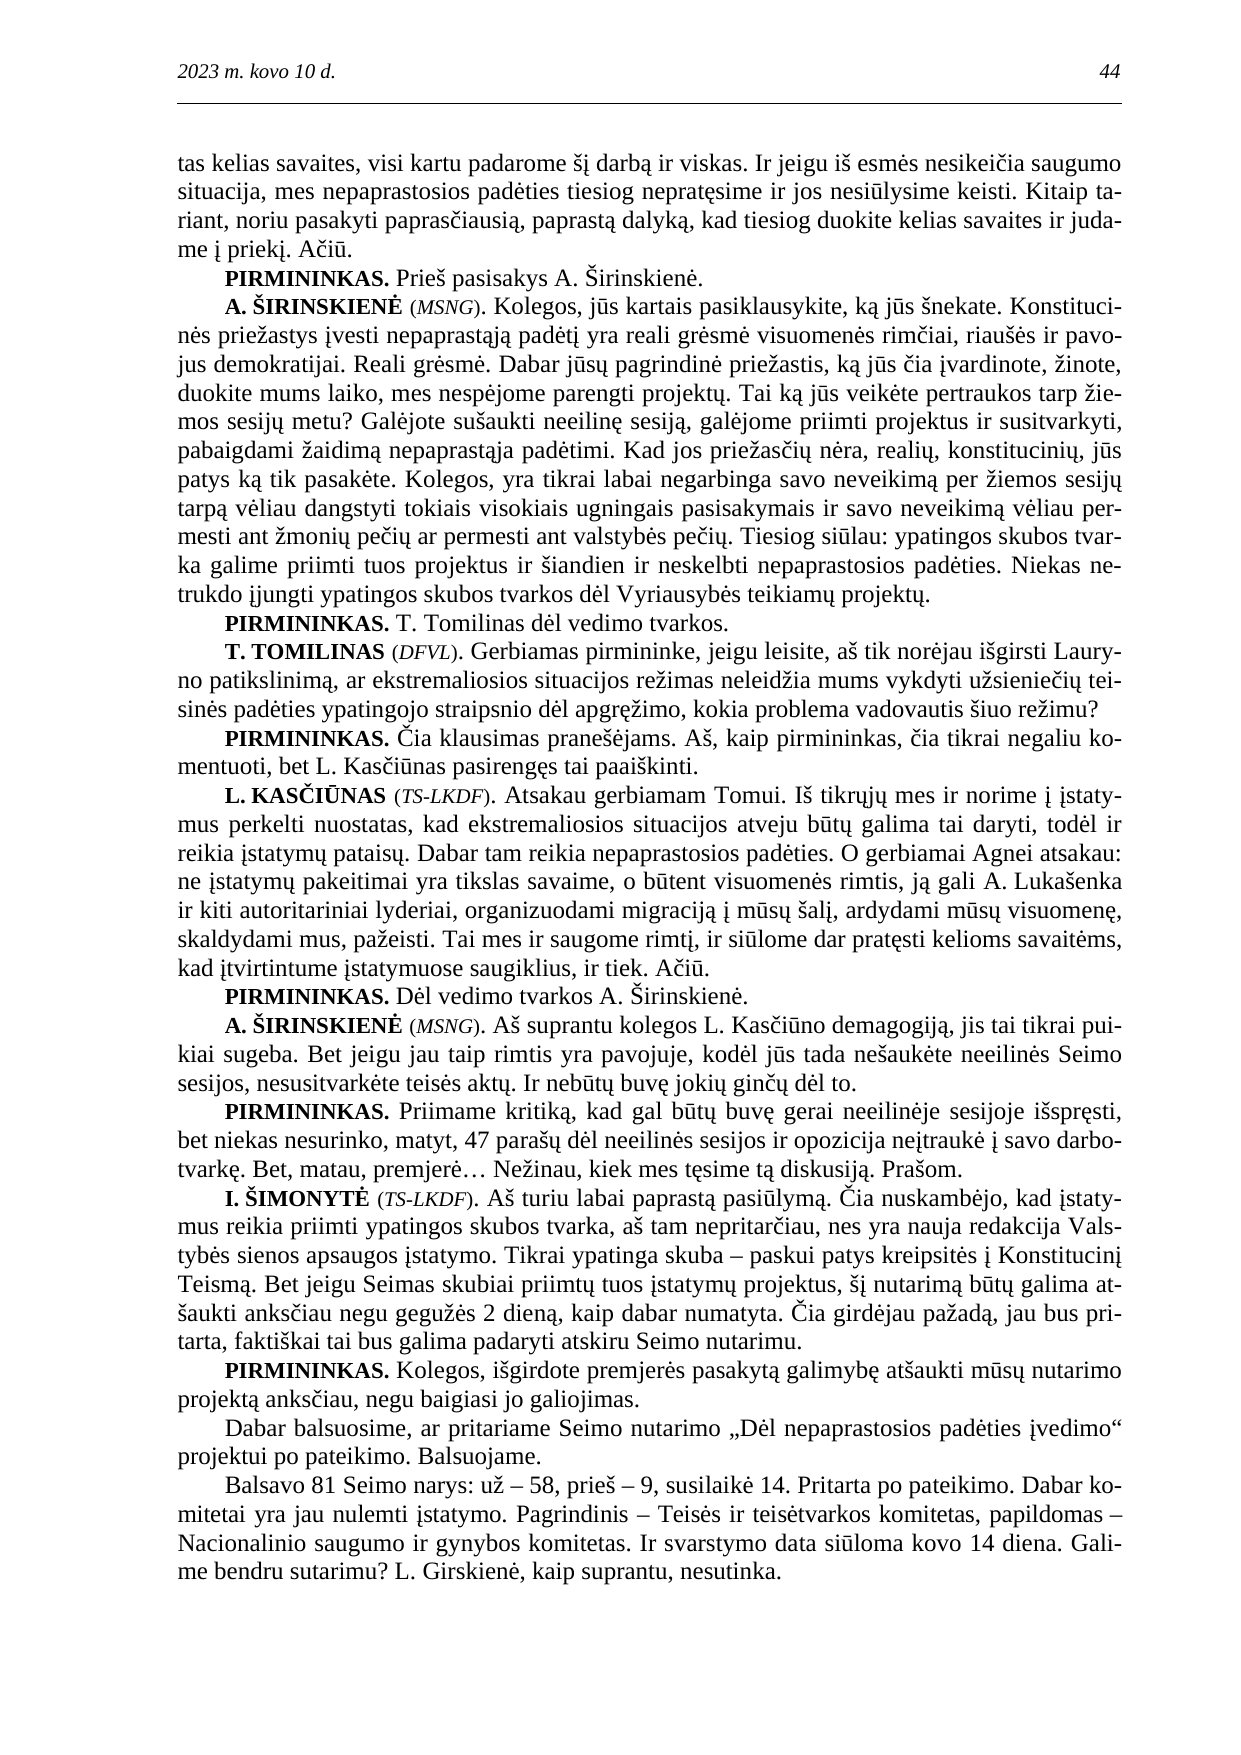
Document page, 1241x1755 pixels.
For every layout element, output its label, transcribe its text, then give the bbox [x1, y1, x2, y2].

text I. ŠIMONYTĖ (TS-LKDF). Aš tu­riu la­bai pa­pras­tą pa­siū­ly­mą. Čia nu­skam­bė­jo, kad įsta­ty­mus rei­kia pri­im­ti ypa­tin­gos sku­bos tvar­ka, aš tam ne­pri­tar­čiau, nes yra nau­ja re­dak­ci­ja Vals­ty­bės sie­nos ap­sau­gos įsta­ty­mo. Tik­rai ypa­tin­ga sku­ba – pas­kui pa­tys kreip­si­tės į Kon­sti­tu­ci­nį Teis­mą. Bet jei­gu Sei­mas sku­biai pri­im­tų tuos įsta­ty­mų pro­jek­tus, šį nu­ta­ri­mą bū­tų ga­li­ma at­šauk­ti anks­čiau ne­gu ge­gu­žės 2 die­ną, kaip da­bar nu­ma­ty­ta. Čia gir­dė­jau pa­ža­dą, jau bus pri­tar­ta, fak­tiš­kai tai bus ga­li­ma pa­da­ry­ti at­ski­ru Sei­mo nu­ta­ri­mu. [177, 1183, 1122, 1355]
text Da­bar bal­suo­si­me, ar pri­ta­ria­me Sei­mo nu­ta­ri­mo „Dėl ne­pa­pras­to­sios pa­dė­ties įve­di­mo“ pro­jek­tui po pa­tei­ki­mo. Bal­suo­ja­me. [177, 1413, 1122, 1470]
text PIRMININKAS. Čia klau­si­mas pra­ne­šė­jams. Aš, kaip pir­mi­nin­kas, čia tik­rai ne­ga­liu ko­men­tuo­ti, bet L. Kas­čiū­nas pa­si­ren­gęs tai pa­aiš­kin­ti. [177, 723, 1122, 780]
text PIRMININKAS. T. To­mi­li­nas dėl ve­di­mo tvar­kos. [177, 608, 1122, 636]
text T. TOMILINAS (DFVL). Ger­bia­mas pir­mi­nin­ke, jei­gu lei­si­te, aš tik no­rė­jau iš­girs­ti Lau­ry­no pa­tiks­li­ni­mą, ar eks­tre­ma­lio­sios si­tu­a­ci­jos re­ži­mas ne­lei­džia mums vyk­dy­ti už­sie­nie­čių tei­si­nės pa­dė­ties ypa­tin­gojo straips­nio dėl ap­grę­ži­mo, ko­kia pro­ble­ma va­do­vau­tis šiuo re­ži­mu? [177, 636, 1122, 723]
text A. ŠIRINSKIENĖ (MSNG). Aš su­pran­tu ko­le­gos L. Kas­čiū­no de­ma­go­gi­ją, jis tai tik­rai pui­kiai su­ge­ba. Bet jei­gu jau taip rim­tis yra pa­vo­ju­je, ko­dėl jūs ta­da ne­šau­kė­te ne­ei­li­nės Sei­mo se­si­jos, nesu­si­tvar­kė­te tei­sės ak­tų. Ir ne­bū­tų bu­vę jo­kių gin­čų dėl to. [177, 1010, 1122, 1096]
text Bal­sa­vo 81 Sei­mo na­rys: už – 58, prieš – 9, su­si­lai­kė 14. Pri­tar­ta po pa­tei­ki­mo. Da­bar ko­mi­te­tai yra jau nu­lem­ti įsta­ty­mo. Pa­grin­di­nis – Tei­sės ir tei­sėt­var­kos ko­mi­te­tas, pa­pil­do­mas – Na­cio­na­li­nio sau­gu­mo ir gy­ny­bos ko­mi­te­tas. Ir svars­ty­mo da­ta siū­lo­ma ko­vo 14 die­na. Ga­li­me ben­dru su­ta­ri­mu? L. Girs­kie­nė, kaip su­pran­tu, ne­su­tin­ka. [177, 1470, 1122, 1585]
text tas ke­lias sa­vai­tes, vi­si kar­tu pa­da­ro­me šį dar­bą ir vis­kas. Ir jei­gu iš es­mės ne­si­kei­čia sau­gu­mo si­tu­a­ci­ja, mes ne­pa­pras­to­sios pa­dė­ties tie­siog ne­pra­tę­si­me ir jos ne­siū­ly­si­me keis­ti. Ki­taip ta­riant, no­riu pa­sa­ky­ti pa­pras­čiau­sią, pa­pras­tą da­ly­ką, kad tie­siog duo­ki­te ke­lias sa­vai­tes ir ju­da­me į prie­kį. Ačiū. [177, 148, 1122, 263]
text PIRMININKAS. Ko­le­gos, iš­gir­do­te prem­je­rės pa­sa­ky­tą ga­li­my­bę at­šauk­ti mū­sų nu­ta­ri­mo pro­jek­tą anks­čiau, ne­gu bai­gia­si jo ga­lio­ji­mas. [177, 1355, 1122, 1413]
text PIRMININKAS. Pri­ima­me kri­ti­ką, kad gal bū­tų bu­vę ge­rai ne­ei­li­nė­je se­si­jo­je iš­spręs­ti, bet nie­kas ne­su­rin­ko, ma­tyt, 47 pa­ra­šų dėl ne­ei­li­nės se­si­jos ir opo­zi­ci­ja ne­įtrau­kė į sa­vo dar­bo­tvarkę. Bet, ma­tau, prem­je­rė… Ne­ži­nau, kiek mes tę­si­me tą dis­ku­si­ją. Pra­šom. [177, 1096, 1122, 1183]
text L. KASČIŪNAS (TS-LKDF). At­sa­kau ger­bia­mam To­mui. Iš tik­rų­jų mes ir no­ri­me į įsta­ty­mus per­kel­ti nuo­sta­tas, kad eks­tre­ma­lio­sios si­tu­a­ci­jos at­ve­ju bū­tų ga­li­ma tai da­ry­ti, to­dėl ir rei­kia įsta­ty­mų pa­tai­sų. Da­bar tam rei­kia ne­pa­pras­to­sios pa­dė­ties. O ger­bia­mai Ag­nei at­sa­kau: ne įsta­ty­mų pa­kei­ti­mai yra tiks­las sa­vai­me, o bū­tent vi­suo­me­nės rim­tis, ją ga­li A. Lu­ka­šen­ka ir ki­ti au­to­ri­ta­ri­niai ly­de­riai, or­ga­ni­zuo­da­mi mig­ra­ci­ją į mū­sų ša­lį, ar­dy­da­mi mū­sų vi­suo­me­nę, skal­dy­da­mi mus, pa­žeis­ti. Tai mes ir sau­go­me rim­tį, ir siū­lo­me dar pra­tęs­ti ke­lioms sa­vai­tėms, kad įtvir­tin­tu­me įsta­ty­muo­se sau­gik­lius, ir tiek. Ačiū. [177, 780, 1122, 981]
text A. ŠIRINSKIENĖ (MSNG). Ko­le­gos, jūs kar­tais pa­si­klau­sy­ki­te, ką jūs šne­ka­te. Kon­sti­tu­ci­nės prie­žas­tys įves­ti ne­pa­pras­tą­ją pa­dė­tį yra re­a­li grės­mė vi­suo­me­nės rim­čiai, riau­šės ir pa­vo­jus de­mo­kra­tijai. Re­a­li grės­mė. Da­bar jū­sų pa­grin­di­nė prie­žas­tis, ką jūs čia įvar­di­no­te, ži­no­te, duo­ki­te mums lai­ko, mes ne­spė­jo­me pa­reng­ti pro­jek­tų. Tai ką jūs vei­kė­te per­trau­kos tarp žie­mos se­si­jų me­tu? Ga­lė­jo­te su­šauk­ti ne­ei­li­nę se­si­ją, ga­lė­jo­me pri­im­ti pro­jek­tus ir su­si­tvar­ky­ti, pa­baig­da­mi žai­di­mą ne­pa­pras­tą­ja pa­dė­ti­mi. Kad jos prie­žas­čių nė­ra, re­a­lių, kon­sti­tu­ci­nių, jūs pa­tys ką tik pa­sa­kė­te. Ko­le­gos, yra tik­rai la­bai ne­gar­bin­ga sa­vo ne­vei­ki­mą per žie­mos se­si­jų tar­pą vė­liau dangs­ty­ti to­kiais vi­so­kiais ug­nin­gais pa­si­sa­ky­mais ir sa­vo ne­vei­ki­mą vė­liau per­mes­ti ant žmo­nių pe­čių ar per­mes­ti ant vals­ty­bės pe­čių. Tie­siog siū­lau: ypa­tin­gos sku­bos tvar­ka ga­li­me pri­im­ti tuos pro­jek­tus ir šian­dien ir ne­skelb­ti ne­pa­pras­to­sios pa­dė­ties. Nie­kas ne­truk­do įjung­ti ypa­tin­gos sku­bos tvar­kos dėl Vy­riau­sy­bės tei­kia­mų pro­jek­tų. [177, 291, 1122, 608]
text PIRMININKAS. Prieš pa­si­sa­kys A. Ši­rins­kie­nė. [177, 263, 1122, 291]
text PIRMININKAS. Dėl ve­di­mo tvar­kos A. Ši­rins­kie­nė. [177, 981, 1122, 1010]
